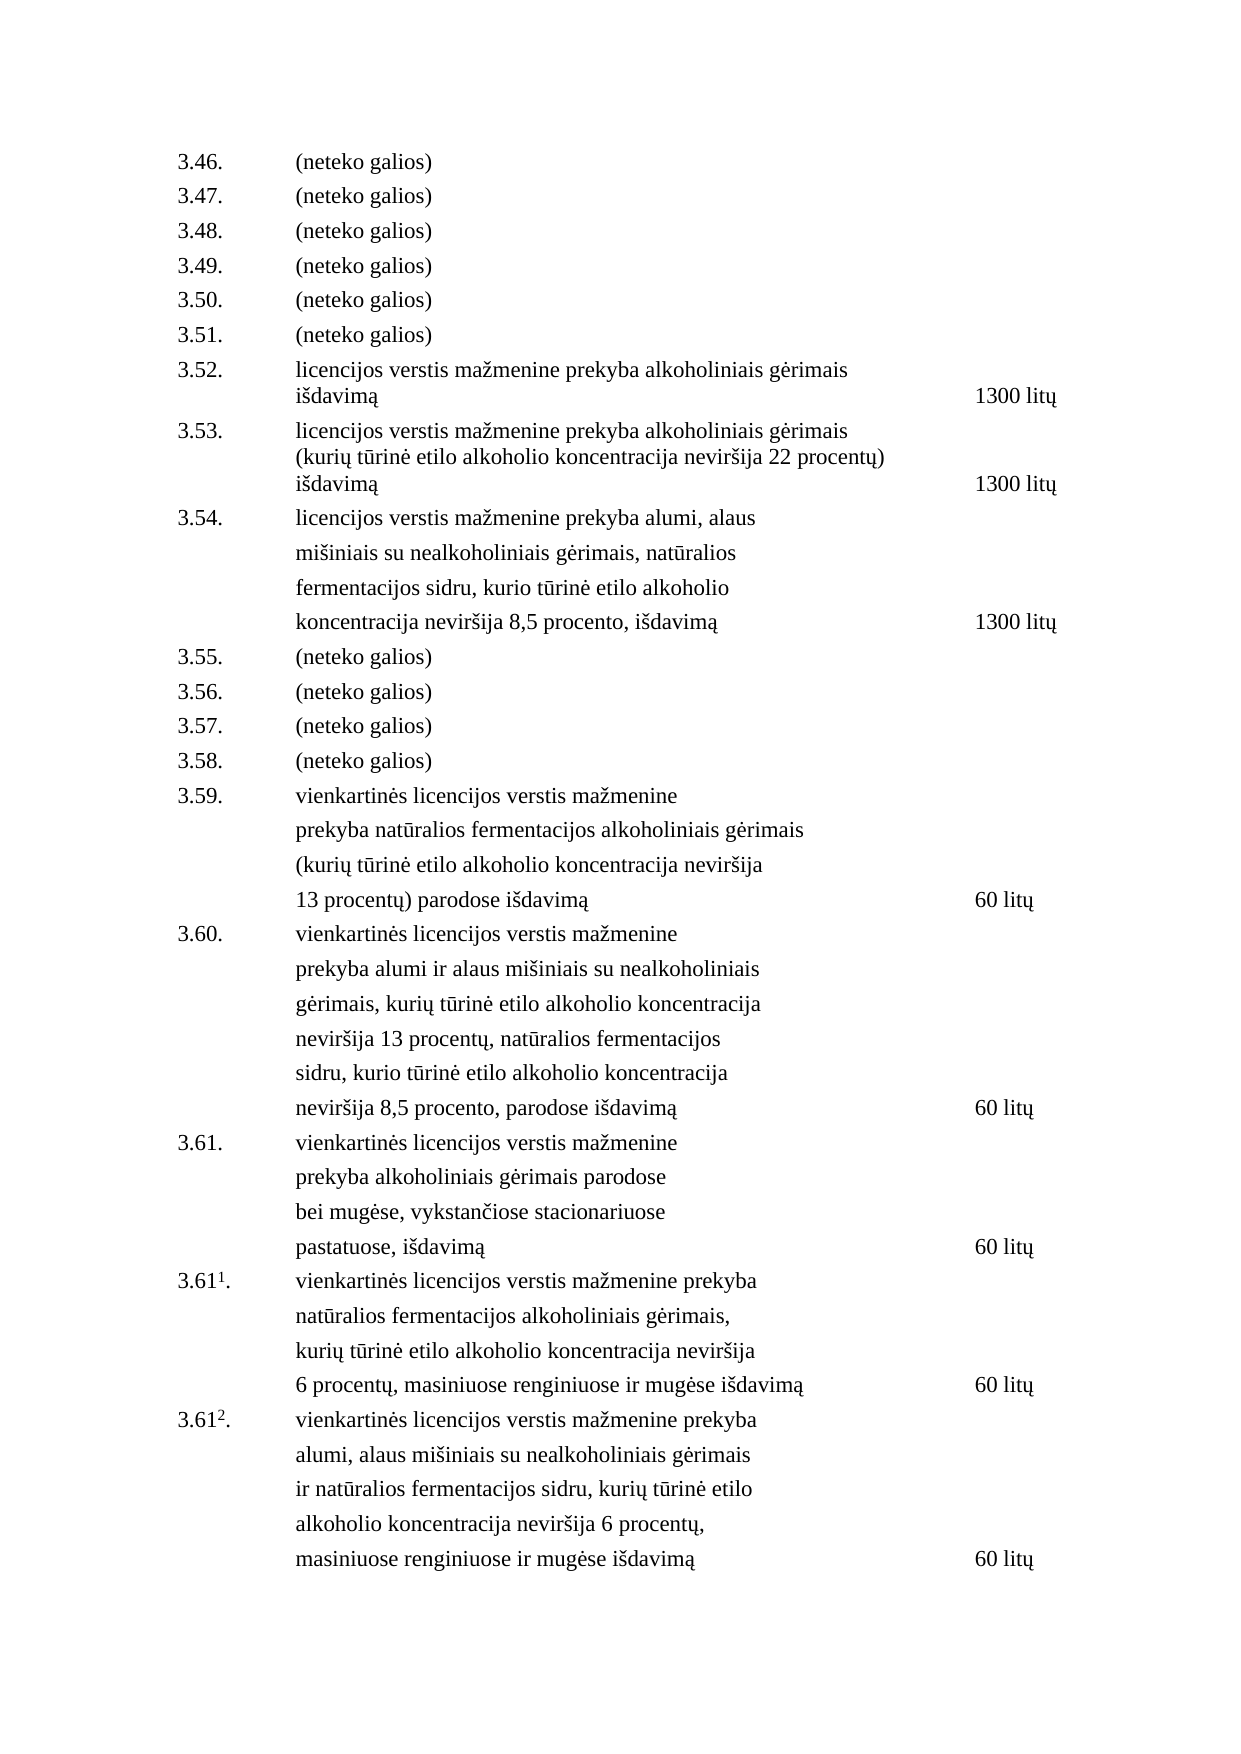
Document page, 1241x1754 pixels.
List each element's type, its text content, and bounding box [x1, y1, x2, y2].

text gėrimais, kurių tūrinė etilo alkoholio koncentracija [177, 990, 1122, 1016]
text 6 procentų, masiniuose renginiuose ir mugėse išdavimą 60 litų [177, 1371, 1122, 1398]
text 3.50. (neteko galios) [177, 286, 1122, 313]
text neviršija 8,5 procento, parodose išdavimą 60 litų [177, 1094, 1122, 1120]
text ir natūralios fermentacijos sidru, kurių tūrinė etilo [177, 1476, 1122, 1502]
text 3.57. (neteko galios) [177, 712, 1122, 739]
text 3.48. (neteko galios) [177, 217, 1122, 243]
text alumi, alaus mišiniais su nealkoholiniais gėrimais [177, 1441, 1122, 1467]
text (kurių tūrinė etilo alkoholio koncentracija neviršija [177, 851, 1122, 877]
text 3.53. licencijos verstis mažmenine prekyba alkoholiniais gėrimais (kurių tūrinė etilo alkoholio koncentracija neviršija 22 procentų) išdavimą 1300 litų [177, 417, 1122, 496]
text 3.55. (neteko galios) [177, 643, 1122, 669]
text 3.611. vienkartinės licencijos verstis mažmenine prekyba [177, 1267, 1122, 1294]
text kurių tūrinė etilo alkoholio koncentracija neviršija [177, 1337, 1122, 1363]
text 3.52. licencijos verstis mažmenine prekyba alkoholiniais gėrimais išdavimą 1300 litų [177, 356, 1122, 408]
text prekyba alumi ir alaus mišiniais su nealkoholiniais [177, 955, 1122, 982]
text alkoholio koncentracija neviršija 6 procentų, [177, 1510, 1122, 1537]
text mišiniais su nealkoholiniais gėrimais, natūralios [177, 539, 1122, 565]
text neviršija 13 procentų, natūralios fermentacijos [177, 1024, 1122, 1051]
text 3.54. licencijos verstis mažmenine prekyba alumi, alaus [177, 504, 1122, 531]
text prekyba natūralios fermentacijos alkoholiniais gėrimais [177, 816, 1122, 843]
text 3.61. vienkartinės licencijos verstis mažmenine [177, 1129, 1122, 1155]
text sidru, kurio tūrinė etilo alkoholio koncentracija [177, 1059, 1122, 1086]
text natūralios fermentacijos alkoholiniais gėrimais, [177, 1302, 1122, 1328]
text 3.612. vienkartinės licencijos verstis mažmenine prekyba [177, 1406, 1122, 1432]
text 13 procentų) parodose išdavimą 60 litų [177, 886, 1122, 912]
text 3.49. (neteko galios) [177, 252, 1122, 278]
text 3.60. vienkartinės licencijos verstis mažmenine [177, 921, 1122, 947]
text 3.46. (neteko galios) [177, 148, 1122, 174]
text fermentacijos sidru, kurio tūrinė etilo alkoholio [177, 574, 1122, 600]
text 3.59. vienkartinės licencijos verstis mažmenine [177, 782, 1122, 808]
text masiniuose renginiuose ir mugėse išdavimą 60 litų [177, 1545, 1122, 1571]
text 3.51. (neteko galios) [177, 321, 1122, 347]
text pastatuose, išdavimą 60 litų [295, 1233, 1122, 1259]
text koncentracija neviršija 8,5 procento, išdavimą 1300 litų [177, 608, 1122, 635]
text 3.58. (neteko galios) [177, 747, 1122, 773]
text 3.56. (neteko galios) [177, 678, 1122, 704]
text bei mugėse, vykstančiose stacionariuose [177, 1198, 1122, 1224]
text 3.47. (neteko galios) [177, 182, 1122, 209]
text prekyba alkoholiniais gėrimais parodose [177, 1163, 1122, 1190]
